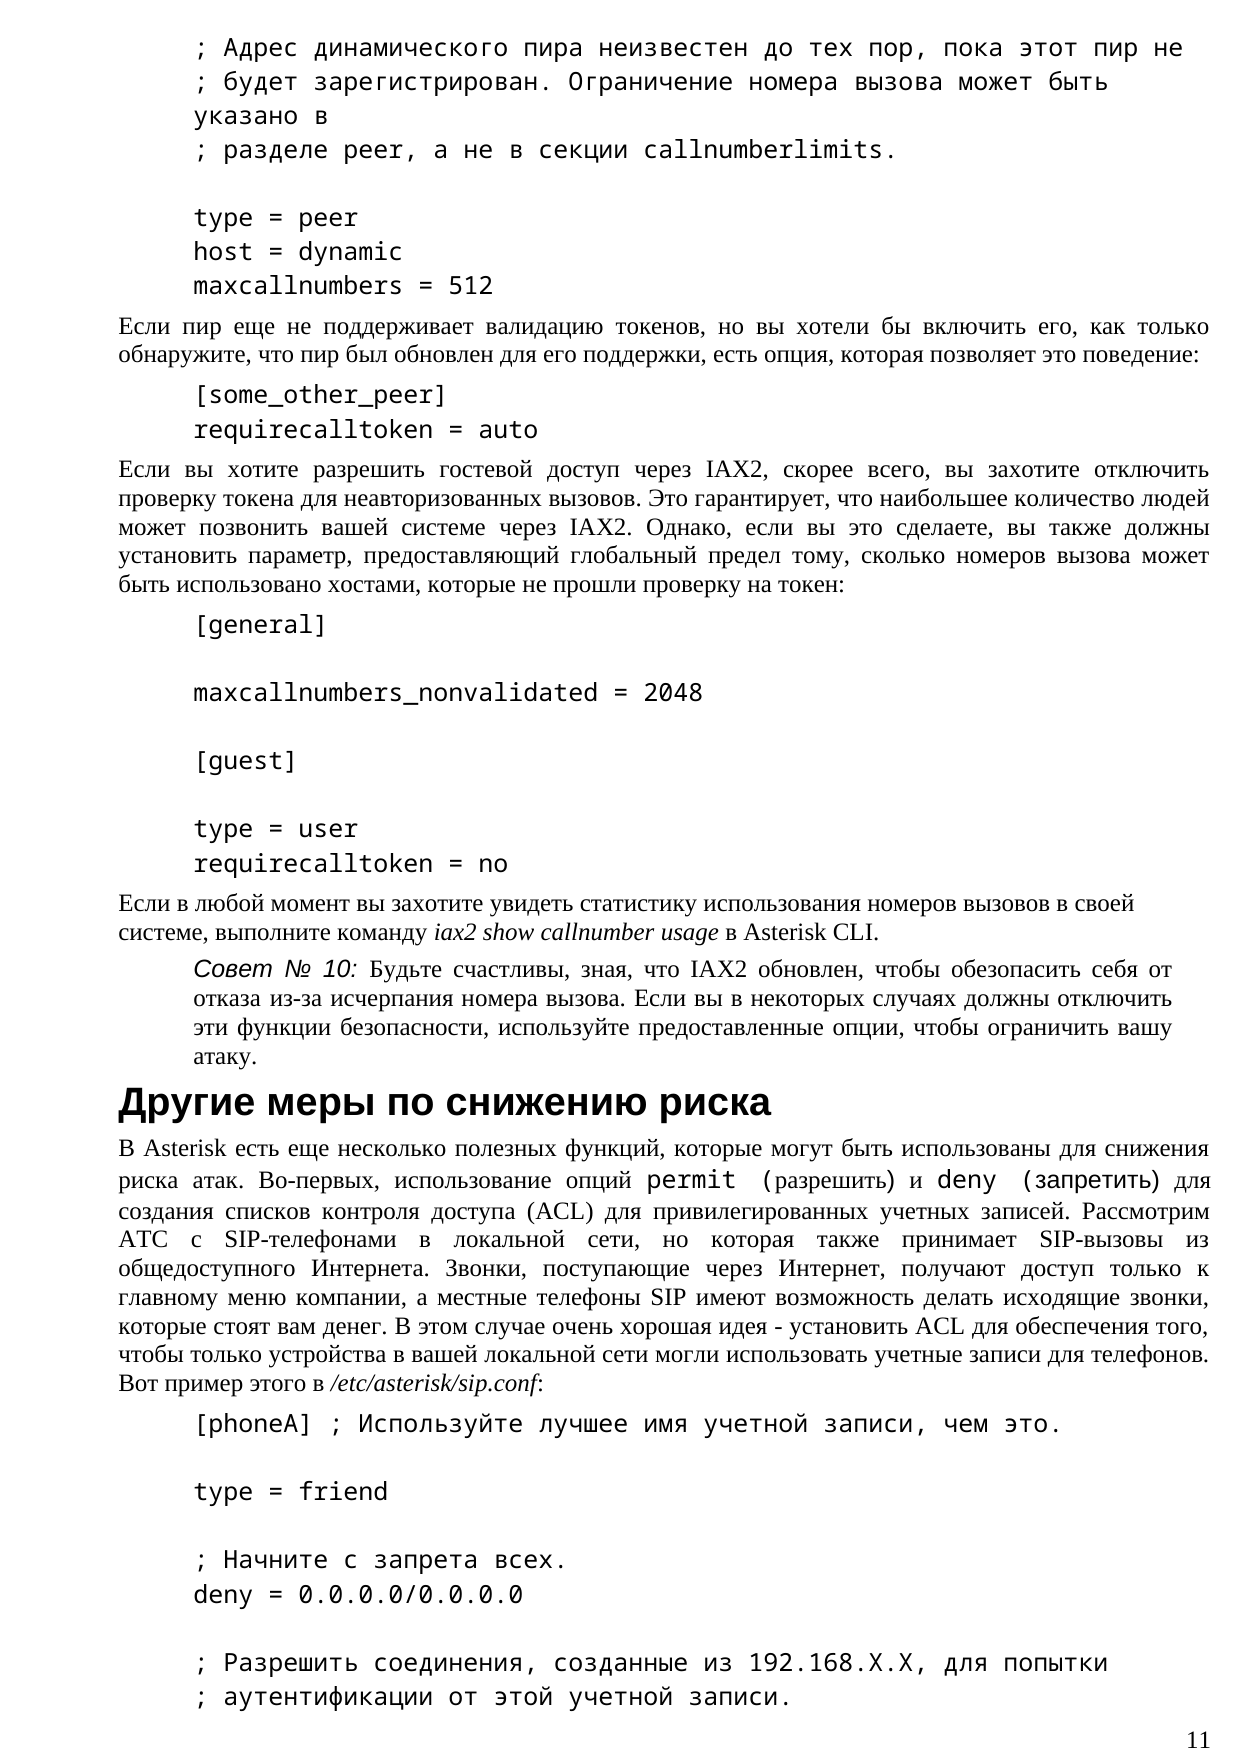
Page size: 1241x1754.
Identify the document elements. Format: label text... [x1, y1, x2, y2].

text ; будет зарегистрирован. Ограничение номера вызова может быть указано в [193, 63, 1211, 132]
text deny = 0.0.0.0/0.0.0.0 [193, 1576, 744, 1610]
text requirecalltoken = no [193, 845, 1211, 879]
text requirecalltoken = auto [193, 411, 1211, 445]
text [phoneA] ; Используйте лучшее имя учетной записи, чем это. [193, 1406, 1211, 1440]
text Если вы хотите разрешить гостевой доступ через IAX2, скорее всего, вы захотите отключить проверку токена для неавторизованных вызовов. Это гарантирует, что наибольшее количество людей может позвонить вашей системе через IAX2. Однако, если вы это сделаете, вы также должны установить параметр, предоставляющий глобальный предел тому, сколько номеров вызова может быть использовано хостами, которые не прошли проверку на токен: [118, 454, 1211, 598]
text Если в любой момент вы захотите увидеть статистику использования номеров вызовов в своей системе, выполните команду iax2 show callnumber usage в Asterisk CLI. [118, 888, 1211, 946]
text ; разделе peer, а не в секции callnumberlimits. [193, 132, 1211, 166]
text [guest] [193, 743, 1211, 777]
text ; Начните с запрета всех. [193, 1542, 744, 1576]
text type = friend [193, 1474, 1211, 1508]
text [general] [193, 607, 1211, 641]
text Если пир еще не поддерживает валидацию токенов, но вы хотели бы включить его, как только обнаружите, что пир был обновлен для его поддержки, есть опция, которая позволяет это поведение: [118, 311, 1211, 368]
text type = peer [193, 200, 1211, 234]
text maxcallnumbers_nonvalidated = 2048 [193, 675, 1211, 709]
text Совет № 10: Будьте счастливы, зная, что IAX2 обновлен, чтобы обезопасить себя от отказа из-за исчерпания номера вызова. Если вы в некоторых случаях должны отключить эти функции безопасности, используйте предоставленные опции, чтобы ограничить вашу атаку. [193, 954, 1173, 1070]
text ; аутентификации от этой учетной записи. [193, 1678, 1211, 1712]
text maxcallnumbers = 512 [193, 268, 1211, 302]
text host = dynamic [193, 234, 1211, 268]
text ; Адрес динамического пира неизвестен до тех пор, пока этот пир не [193, 29, 1211, 63]
text Другие меры по снижению риска [118, 1078, 1211, 1124]
text ; Разрешить соединения, созданные из 192.168.X.X, для попытки [193, 1644, 1211, 1678]
text type = user [193, 811, 1211, 845]
text В Asterisk есть еще несколько полезных функций, которые могут быть использованы для снижения риска атак. Во-первых, использование опций permit (разрешить) и deny (запретить) для создания списков контроля доступа (ACL) для привилегированных учетных записей. Рассмотрим АТС с SIP-телефонами в локальной сети, но которая также принимает SIP-вызовы из общедоступного Интернета. Звонки, поступающие через Интернет, получают доступ только к главному меню компании, а местные телефоны SIP имеют возможность делать исходящие звонки, которые стоят вам денег. В этом случае очень хорошая идея - установить ACL для обеспечения того, чтобы только устройства в вашей локальной сети могли использовать учетные записи для телефонов. Вот пример этого в /etc/asterisk/sip.conf: [118, 1133, 1211, 1397]
text [some_other_peer] [193, 377, 1211, 411]
